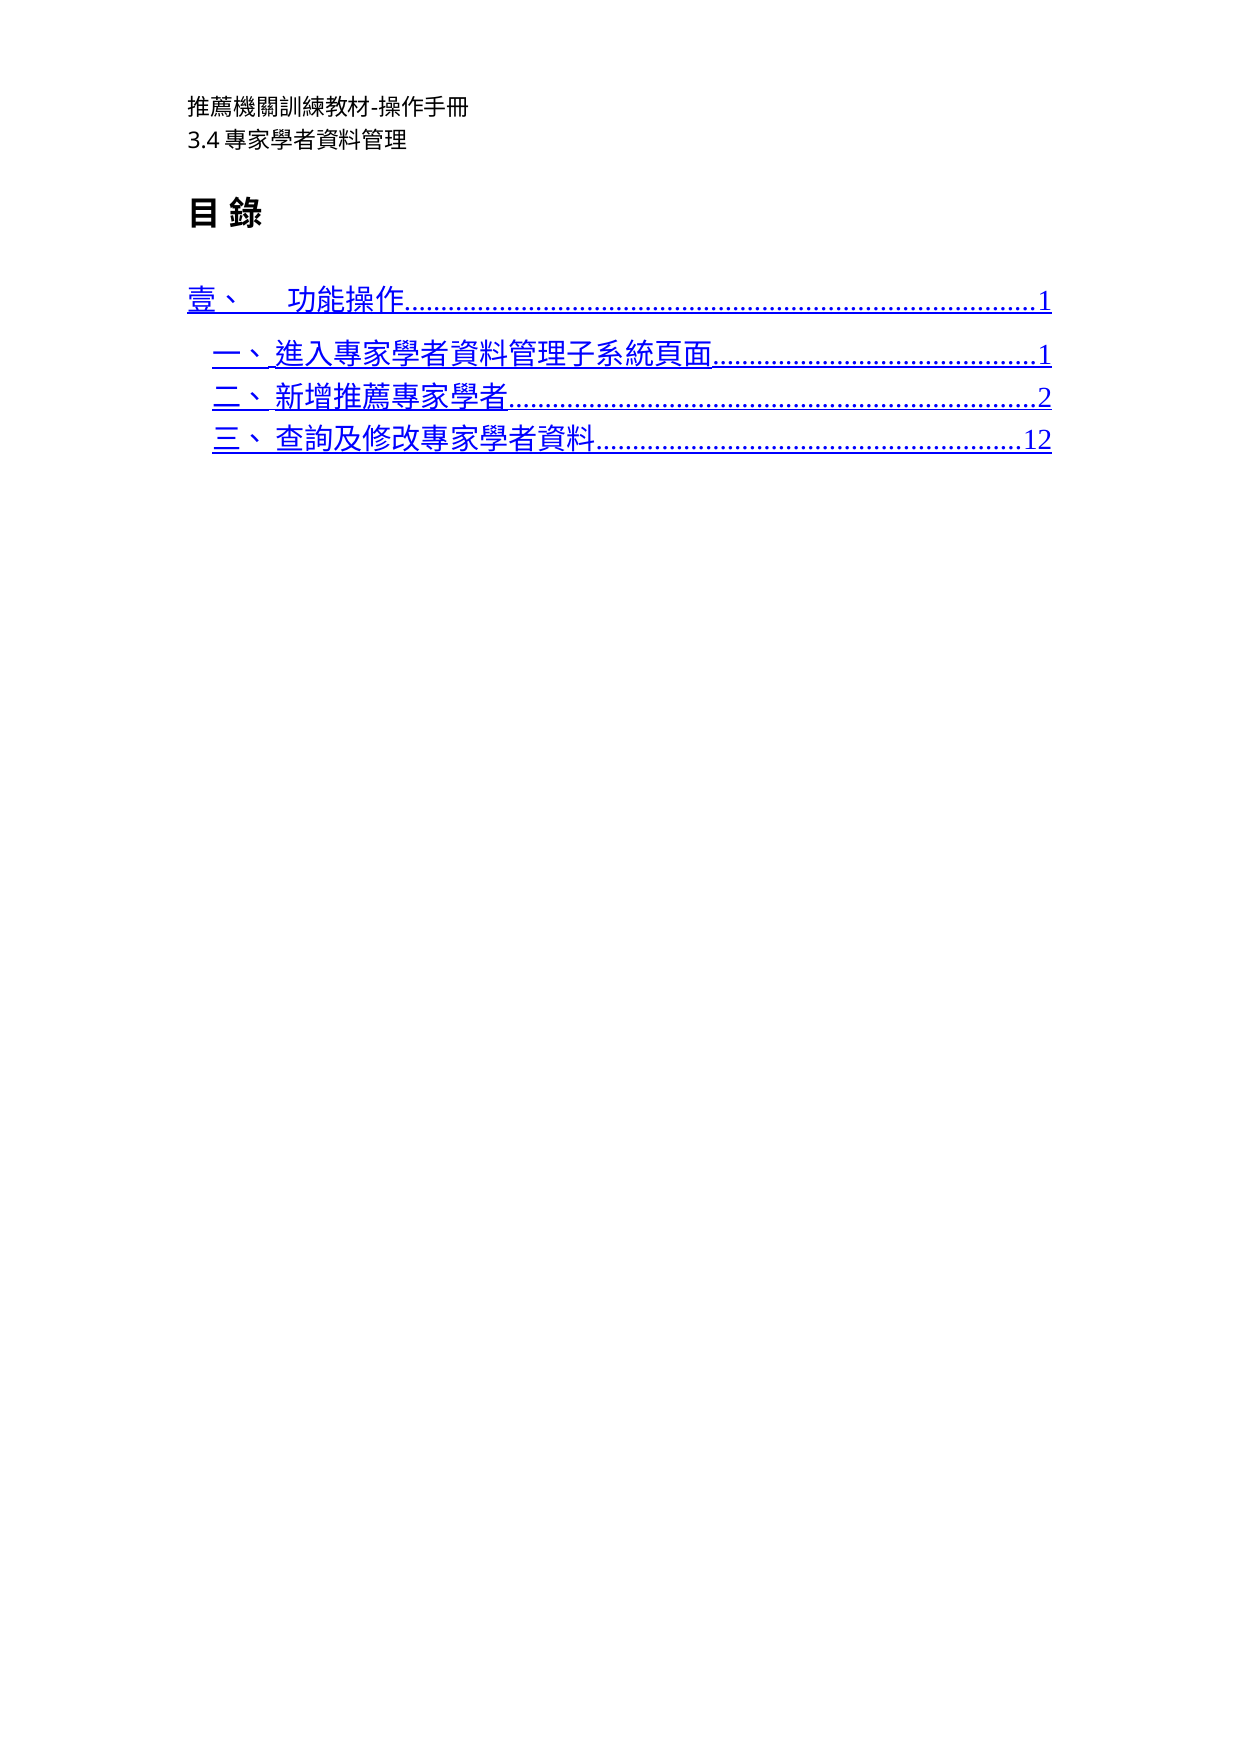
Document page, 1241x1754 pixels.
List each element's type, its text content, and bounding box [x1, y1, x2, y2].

text 一、 進入專家學者資料管理子系統頁面 1 [212, 331, 1053, 373]
text 二、 新增推薦專家學者 2 [212, 373, 1053, 415]
text 三、 查詢及修改專家學者資料 12 [212, 415, 1053, 458]
text 壹、 功能操作 1 [187, 276, 1053, 318]
text 目 錄 [187, 187, 1053, 235]
